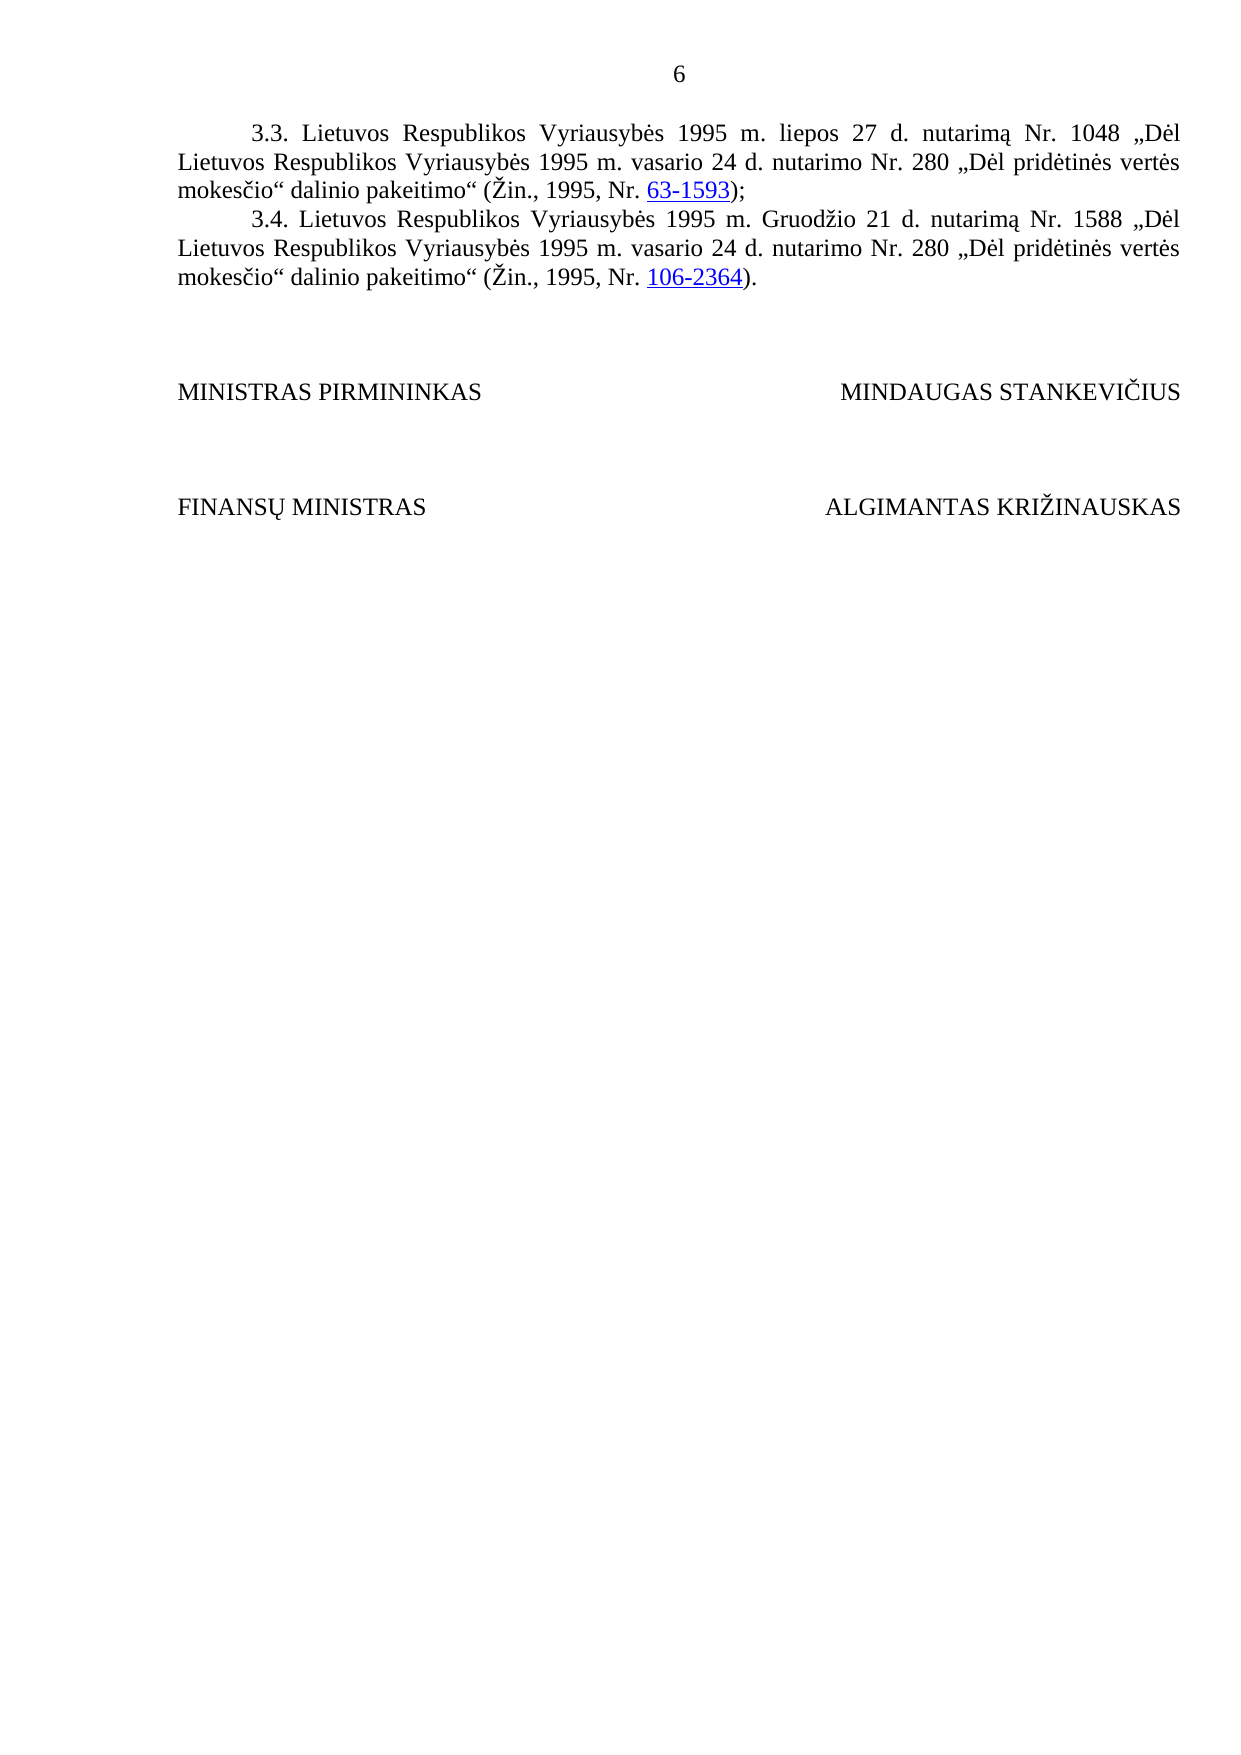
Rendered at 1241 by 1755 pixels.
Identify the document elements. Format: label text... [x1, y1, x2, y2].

text FINANSŲ MINISTRAS ALGIMANTAS KRIŽINAUSKAS [177, 492, 1181, 521]
text 3.3. Lietuvos Respublikos Vyriausybės 1995 m. liepos 27 d. nutarimą Nr. 1048 „Dėl Lietuvos Respublikos Vyriausybės 1995 m. vasario 24 d. nutarimo Nr. 280 „Dėl pridėtinės vertės mokesčio“ dalinio pakeitimo“ (Žin., 1995, Nr. 63-1593); [177, 118, 1181, 204]
text 3.4. Lietuvos Respublikos Vyriausybės 1995 m. Gruodžio 21 d. nutarimą Nr. 1588 „Dėl Lietuvos Respublikos Vyriausybės 1995 m. vasario 24 d. nutarimo Nr. 280 „Dėl pridėtinės vertės mokesčio“ dalinio pakeitimo“ (Žin., 1995, Nr. 106-2364). [177, 204, 1181, 291]
text MINISTRAS PIRMININKAS MINDAUGAS STANKEVIČIUS [177, 377, 1181, 406]
